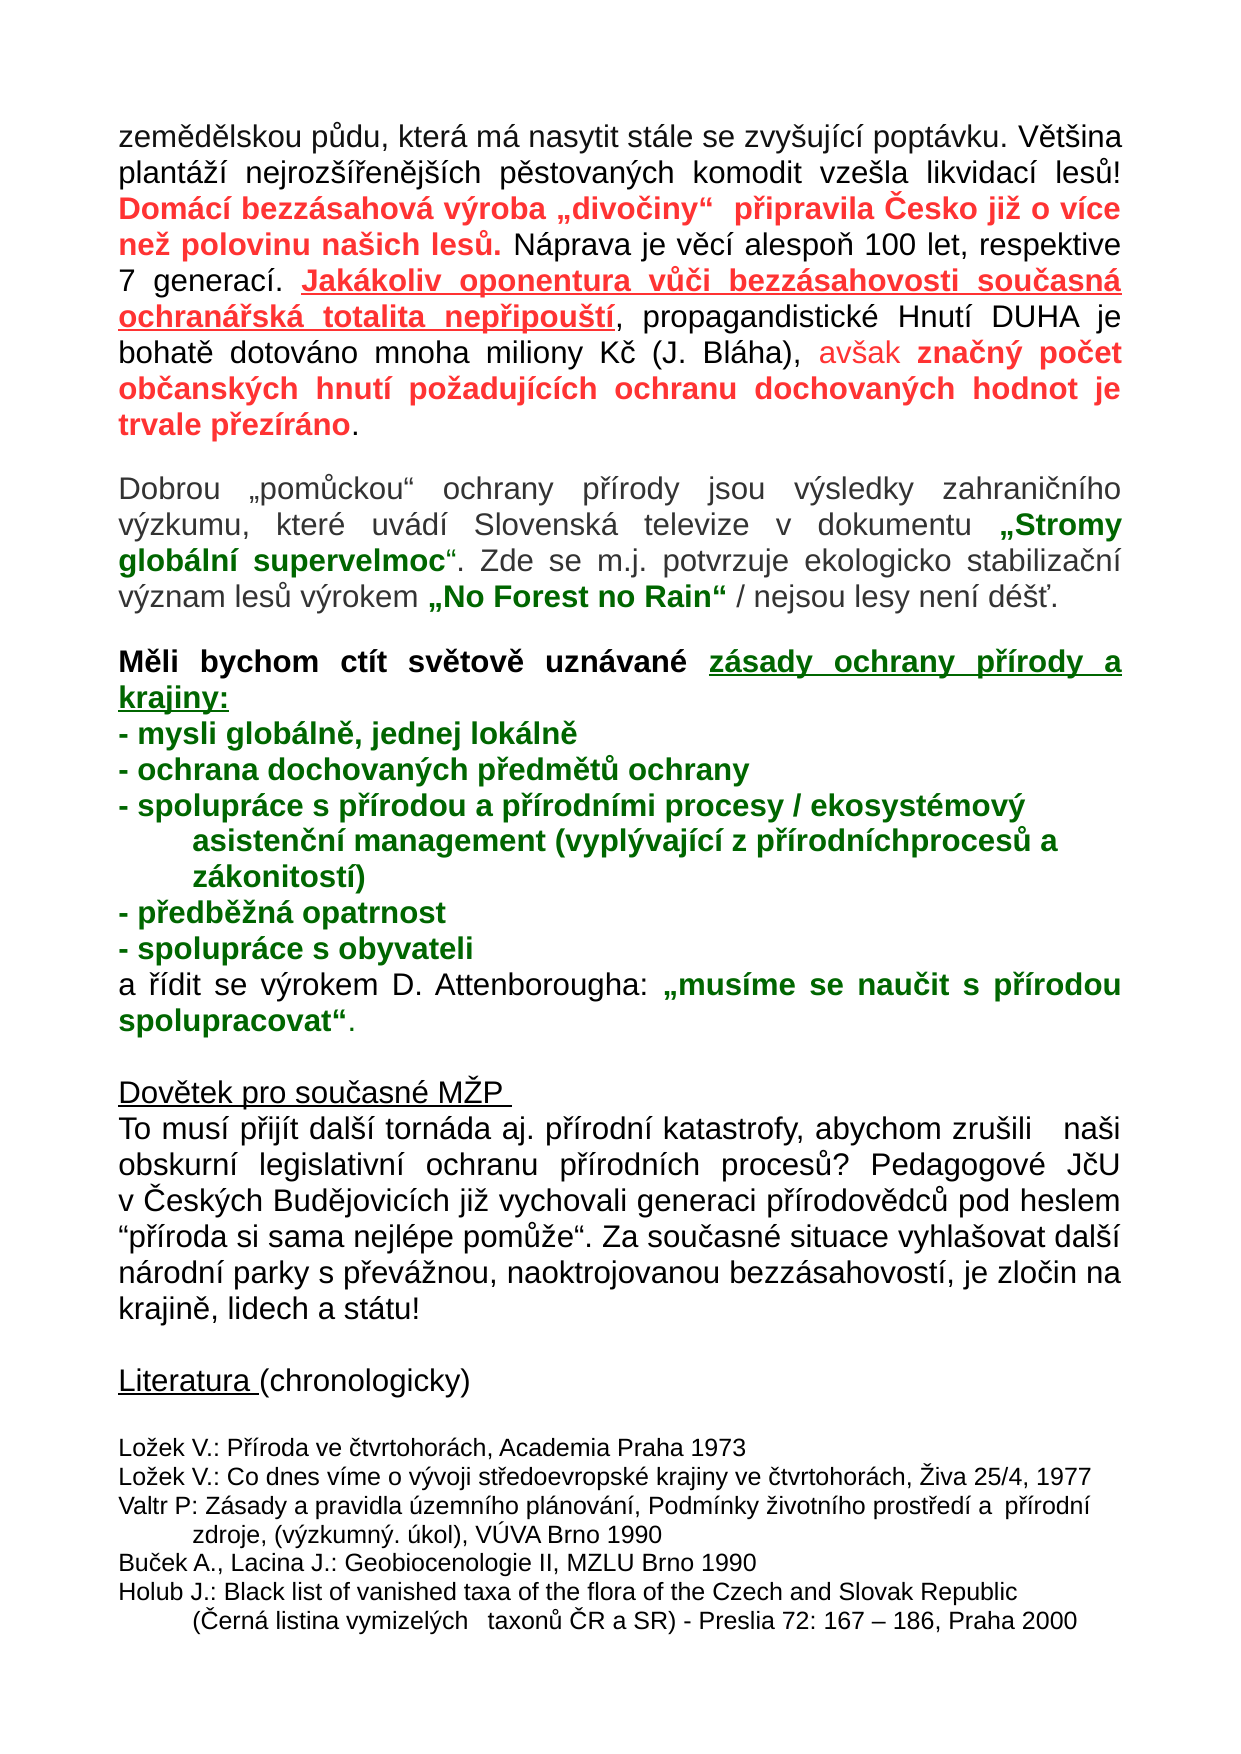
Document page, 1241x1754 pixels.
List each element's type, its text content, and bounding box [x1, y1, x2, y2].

text Měli bychom ctít světově uznávané zásady ochrany přírody a krajiny: [118, 643, 1122, 715]
text - mysli globálně, jednej lokálně [118, 715, 1122, 751]
text Dovětek pro současné MŽP [118, 1074, 1122, 1110]
text Valtr P: Zásady a pravidla územního plánování, Podmínky životního prostředí a přírodní zdroje, (výzkumný. úkol), VÚVA Brno 1990 [118, 1491, 1122, 1548]
text a řídit se výrokem D. Attenborougha: „musíme se naučit s přírodou spolupracovat“. [118, 966, 1122, 1038]
text - spolupráce s obyvateli [118, 930, 1122, 966]
text zemědělskou půdu, která má nasytit stále se zvyšující poptávku. Většina plantáží nejrozšířenějších pěstovaných komodit vzešla likvidací lesů! Domácí bezzásahová výroba „divočiny“ připravila Česko již o více než polovinu našich lesů. Náprava je věcí alespoň 100 let, respektive 7 generací. Jakákoliv oponentura vůči bezzásahovosti současná ochranářská totalita nepřipouští, propagandistické Hnutí DUHA je bohatě dotováno mnoha miliony Kč (J. Bláha), avšak značný počet občanských hnutí požadujících ochranu dochovaných hodnot je trvale přezíráno. [118, 118, 1122, 442]
text Ložek V.: Co dnes víme o vývoji středoevropské krajiny ve čtvrtohorách, Živa 25/4, 1977 [118, 1462, 1122, 1491]
text - ochrana dochovaných předmětů ochrany [118, 751, 1122, 787]
text Buček A., Lacina J.: Geobiocenologie II, MZLU Brno 1990 [118, 1548, 1122, 1577]
text Literatura (chronologicky) [118, 1362, 1122, 1397]
text To musí přijít další tornáda aj. přírodní katastrofy, abychom zrušili naši obskurní legislativní ochranu přírodních procesů? Pedagogové JčU v Českých Budějovicích již vychovali generaci přírodovědců pod heslem “příroda si sama nejlépe pomůže“. Za současné situace vyhlašovat další národní parky s převážnou, naoktrojovanou bezzásahovostí, je zločin na krajině, lidech a státu! [118, 1110, 1122, 1326]
text Holub J.: Black list of vanished taxa of the flora of the Czech and Slovak Republic (Černá listina vymizelých taxonů ČR a SR) - Preslia 72: 167 – 186, Praha 2000 [118, 1577, 1122, 1635]
text Ložek V.: Příroda ve čtvrtohorách, Academia Praha 1973 [118, 1433, 1122, 1462]
text - předběžná opatrnost [118, 894, 1122, 930]
text - spolupráce s přírodou a přírodními procesy / ekosystémový asistenční management (vyplývající z přírodníchprocesů a zákonitostí) [118, 787, 1122, 894]
text Dobrou „pomůckou“ ochrany přírody jsou výsledky zahraničního výzkumu, které uvádí Slovenská televize v dokumentu „Stromy globální supervelmoc“. Zde se m.j. potvrzuje ekologicko stabilizační význam lesů výrokem „No Forest no Rain“ / nejsou lesy není déšť. [118, 470, 1122, 614]
